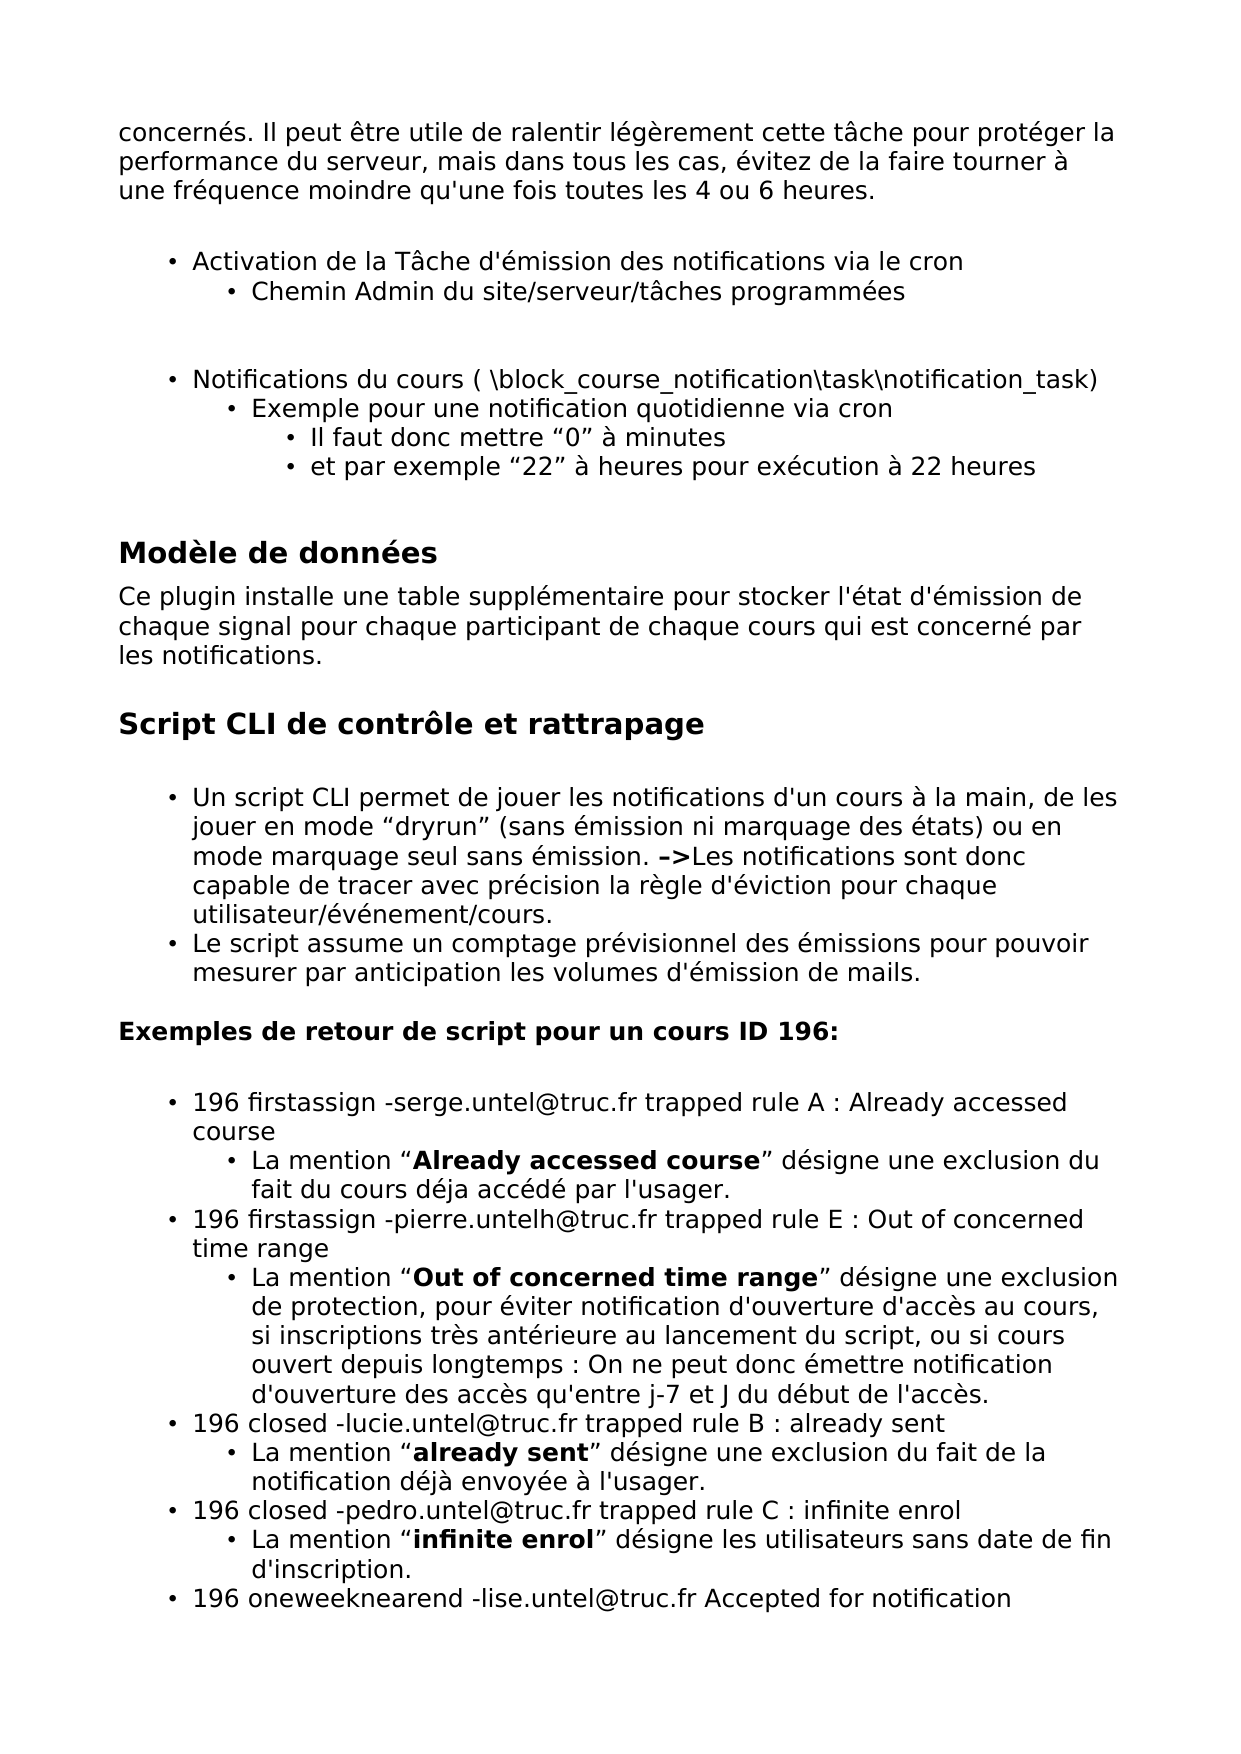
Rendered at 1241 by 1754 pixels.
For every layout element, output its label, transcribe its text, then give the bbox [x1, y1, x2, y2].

list Un script CLI permet de jouer les notifications d'un cours à la main, de les jouer en mode “dryrun” (sans émission ni marquage des états) ou en mode marquage seul sans émission. –>Les notifications sont donc capable de tracer avec précision la règle d'éviction pour chaque utilisateur/événement/cours. [177, 783, 1122, 929]
list 196 closed -pedro.untel@truc.fr trapped rule C : infinite enrol [177, 1497, 1122, 1526]
subtitle Script CLI de contrôle et rattrapage [118, 707, 1122, 741]
list 196 firstassign -pierre.untelh@truc.fr trapped rule E : Out of concerned time range [177, 1205, 1122, 1263]
list La mention “Out of concerned time range” désigne une exclusion de protection, pour éviter notification d'ouverture d'accès au cours, si inscriptions très antérieure au lancement du script, ou si cours ouvert depuis longtemps : On ne peut donc émettre notification d'ouverture des accès qu'entre j-7 et J du début de l'accès. [236, 1263, 1122, 1409]
list Chemin Admin du site/serveur/tâches programmées [236, 277, 1122, 306]
list et par exemple “22” à heures pour exécution à 22 heures [295, 452, 1122, 482]
list Le script assume un comptage prévisionnel des émissions pour pouvoir mesurer par anticipation les volumes d'émission de mails. [177, 929, 1122, 988]
list Exemple pour une notification quotidienne via cron [236, 394, 1122, 423]
text concernés. Il peut être utile de ralentir légèrement cette tâche pour protéger la performance du serveur, mais dans tous les cas, évitez de la faire tourner à une fréquence moindre qu'une fois toutes les 4 ou 6 heures. [118, 118, 1122, 206]
list La mention “infinite enrol” désigne les utilisateurs sans date de fin d'inscription. [236, 1526, 1122, 1584]
list 196 firstassign -serge.untel@truc.fr trapped rule A : Already accessed course [177, 1088, 1122, 1147]
list Il faut donc mettre “0” à minutes [295, 423, 1122, 452]
subtitle Modèle de données [118, 536, 1122, 570]
list Notifications du cours ( \block_course_notification\task\notification_task) [177, 365, 1122, 394]
list La mention “Already accessed course” désigne une exclusion du fait du cours déja accédé par l'usager. [236, 1147, 1122, 1205]
text Exemples de retour de script pour un cours ID 196: [118, 1017, 1122, 1046]
list 196 closed -lucie.untel@truc.fr trapped rule B : already sent [177, 1409, 1122, 1438]
list Activation de la Tâche d'émission des notifications via le cron [177, 248, 1122, 277]
list 196 oneweeknearend -lise.untel@truc.fr Accepted for notification [177, 1584, 1122, 1613]
text Ce plugin installe une table supplémentaire pour stocker l'état d'émission de chaque signal pour chaque participant de chaque cours qui est concerné par les notifications. [118, 582, 1122, 670]
list La mention “already sent” désigne une exclusion du fait de la notification déjà envoyée à l'usager. [236, 1438, 1122, 1497]
